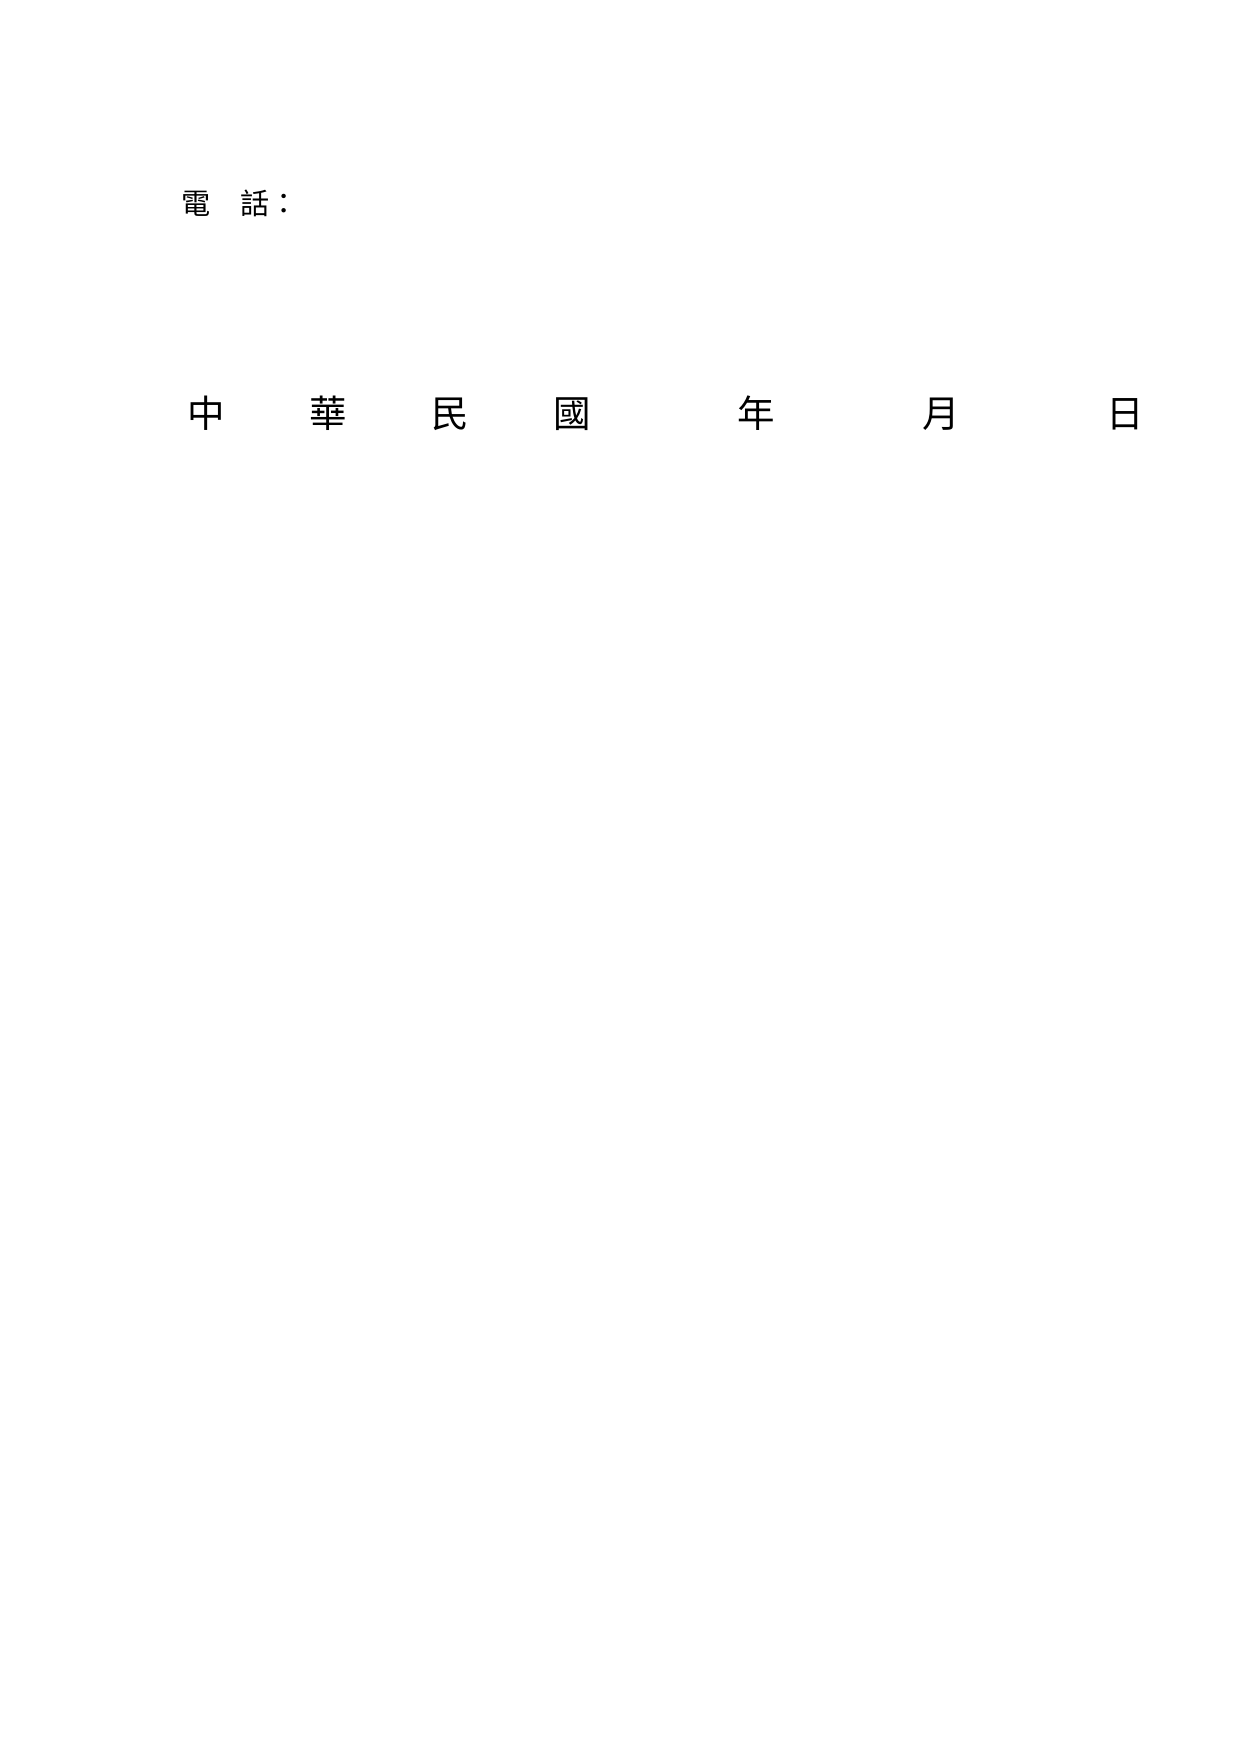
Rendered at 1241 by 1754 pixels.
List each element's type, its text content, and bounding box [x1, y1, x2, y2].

text 電 話： [181, 164, 1144, 239]
text 中 華 民 國 年 月 日 [187, 373, 1144, 448]
